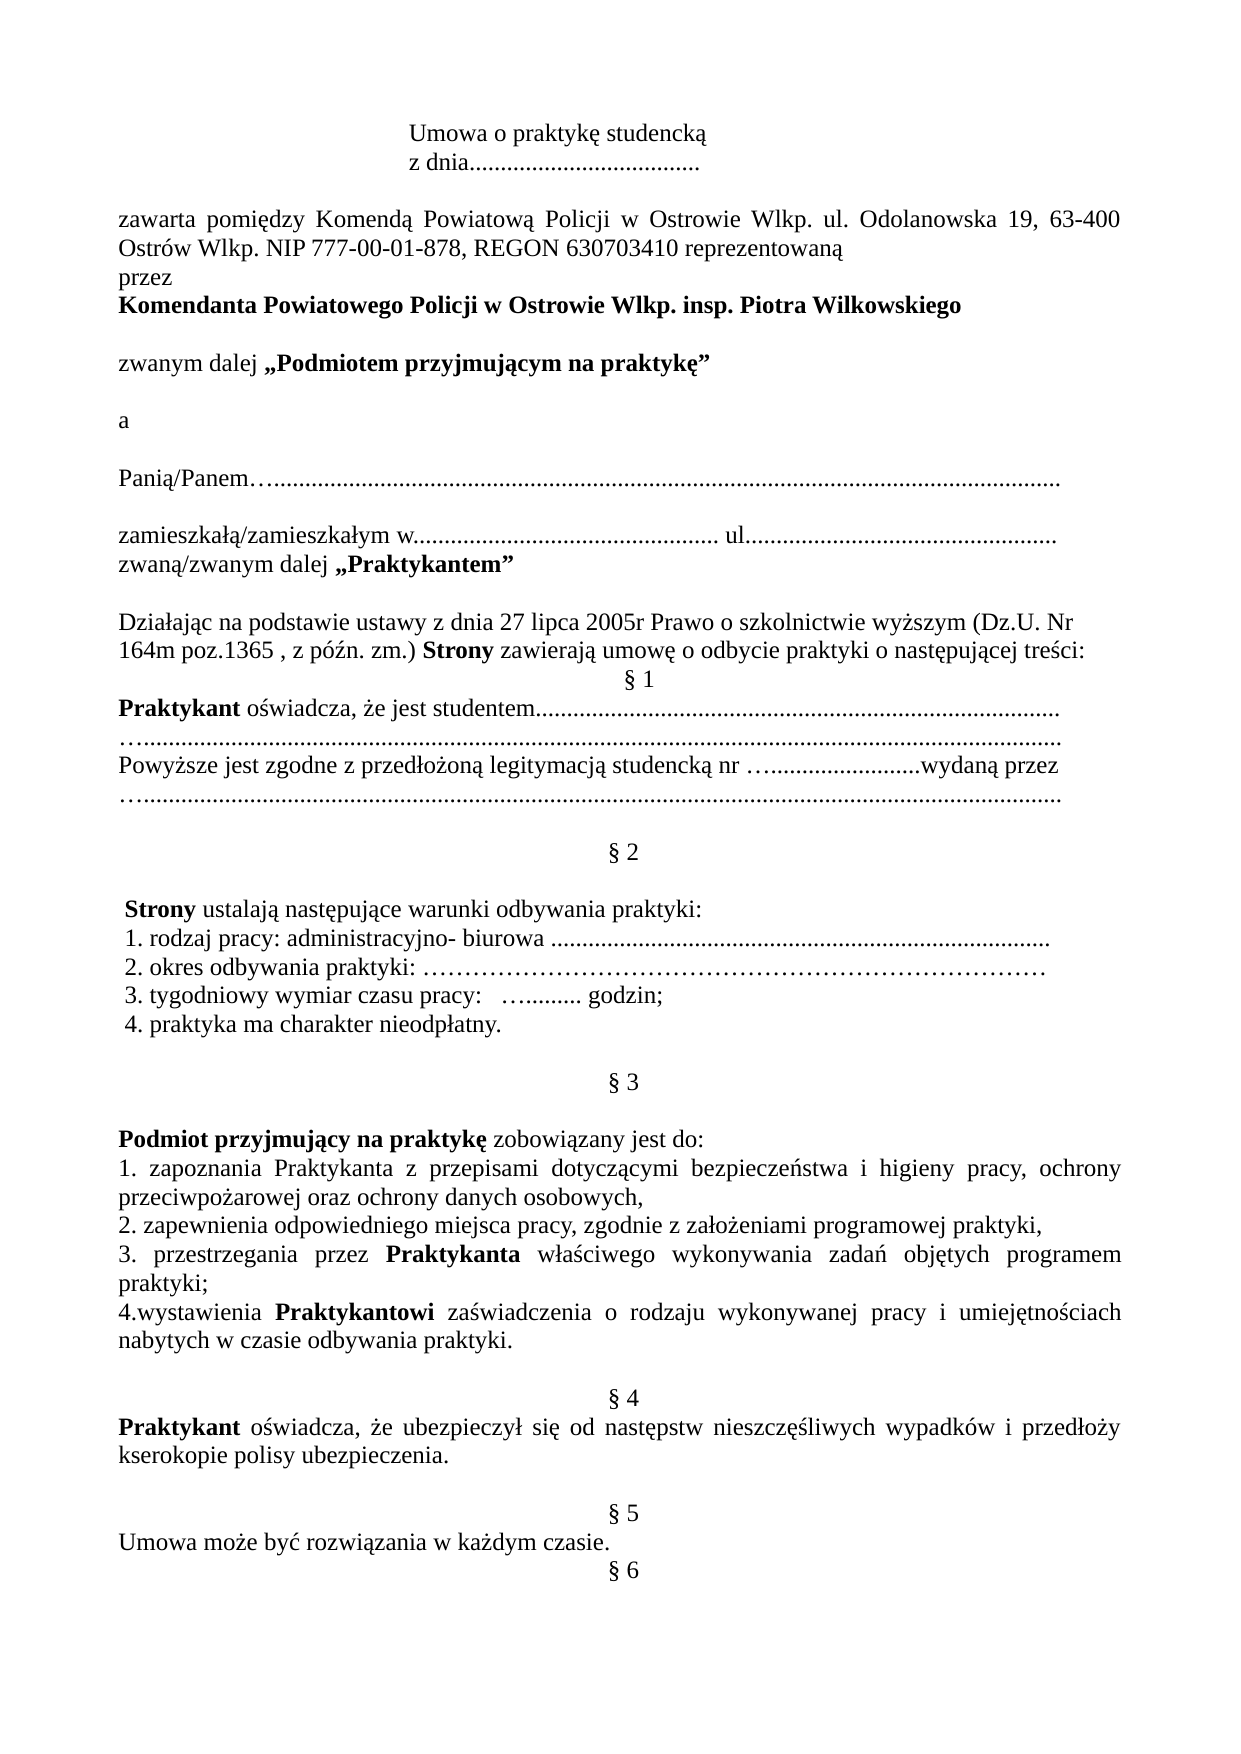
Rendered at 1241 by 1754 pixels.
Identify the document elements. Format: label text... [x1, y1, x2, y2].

list Powyższe jest zgodne z przedłożoną legitymacją studencką nr …........................wydaną przez [118, 751, 1122, 779]
list Komendanta Powiatowego Policji w Ostrowie Wlkp. insp. Piotra Wilkowskiego [118, 291, 1122, 319]
list …................................................................................................................................................... [118, 722, 1122, 751]
list 1. zapoznania Praktykanta z przepisami dotyczącymi bezpieczeństwa i higieny pracy, ochrony przeciwpożarowej oraz ochrony danych osobowych, [118, 1153, 1122, 1211]
list …................................................................................................................................................... [118, 779, 1122, 808]
list Praktykant oświadcza, że ubezpieczył się od następstw nieszczęśliwych wypadków i przedłoży kserokopie polisy ubezpieczenia. [118, 1412, 1122, 1469]
list Podmiot przyjmujący na praktykę zobowiązany jest do: [118, 1124, 1122, 1153]
list § 6 [118, 1556, 1122, 1584]
list 3. tygodniowy wymiar czasu pracy: …......... godzin; [118, 981, 1122, 1009]
list zawarta pomiędzy Komendą Powiatową Policji w Ostrowie Wlkp. ul. Odolanowska 19, 63-400 Ostrów Wlkp. NIP 777-00-01-878, REGON 630703410 reprezentowaną [118, 204, 1122, 262]
list § 2 [118, 837, 1122, 866]
list 2. zapewnienia odpowiedniego miejsca pracy, zgodnie z założeniami programowej praktyki, [118, 1211, 1122, 1239]
list 2. okres odbywania praktyki: ………………………………………………………………… [118, 952, 1122, 981]
list § 1 [118, 664, 1122, 693]
list zwaną/zwanym dalej „Praktykantem” [118, 549, 1122, 578]
list § 3 [118, 1067, 1122, 1096]
list § 4 [118, 1383, 1122, 1412]
list Umowa o praktykę studencką [118, 118, 1122, 147]
list z dnia..................................... [118, 147, 1122, 176]
list 4. praktyka ma charakter nieodpłatny. [118, 1009, 1122, 1038]
list 3. przestrzegania przez Praktykanta właściwego wykonywania zadań objętych programem praktyki; [118, 1239, 1122, 1297]
list Praktykant oświadcza, że jest studentem.................................................................................... [118, 693, 1122, 722]
list zamieszkałą/zamieszkałym w................................................. ul.................................................. [118, 521, 1122, 549]
list zwanym dalej „Podmiotem przyjmującym na praktykę” [118, 348, 1122, 377]
list 4.wystawienia Praktykantowi zaświadczenia o rodzaju wykonywanej pracy i umiejętnościach nabytych w czasie odbywania praktyki. [118, 1297, 1122, 1354]
list Działając na podstawie ustawy z dnia 27 lipca 2005r Prawo o szkolnictwie wyższym (Dz.U. Nr 164m poz.1365 , z późn. zm.) Strony zawierają umowę o odbycie praktyki o następującej treści: [118, 607, 1122, 664]
list przez [118, 262, 1122, 291]
list Umowa może być rozwiązania w każdym czasie. [118, 1527, 1122, 1556]
list Panią/Panem….............................................................................................................................. [118, 463, 1122, 492]
list § 5 [118, 1498, 1122, 1527]
list Strony ustalają następujące warunki odbywania praktyki: [118, 894, 1122, 923]
list 1. rodzaj pracy: administracyjno- biurowa ................................................................................ [118, 923, 1122, 952]
list a [118, 406, 1122, 434]
